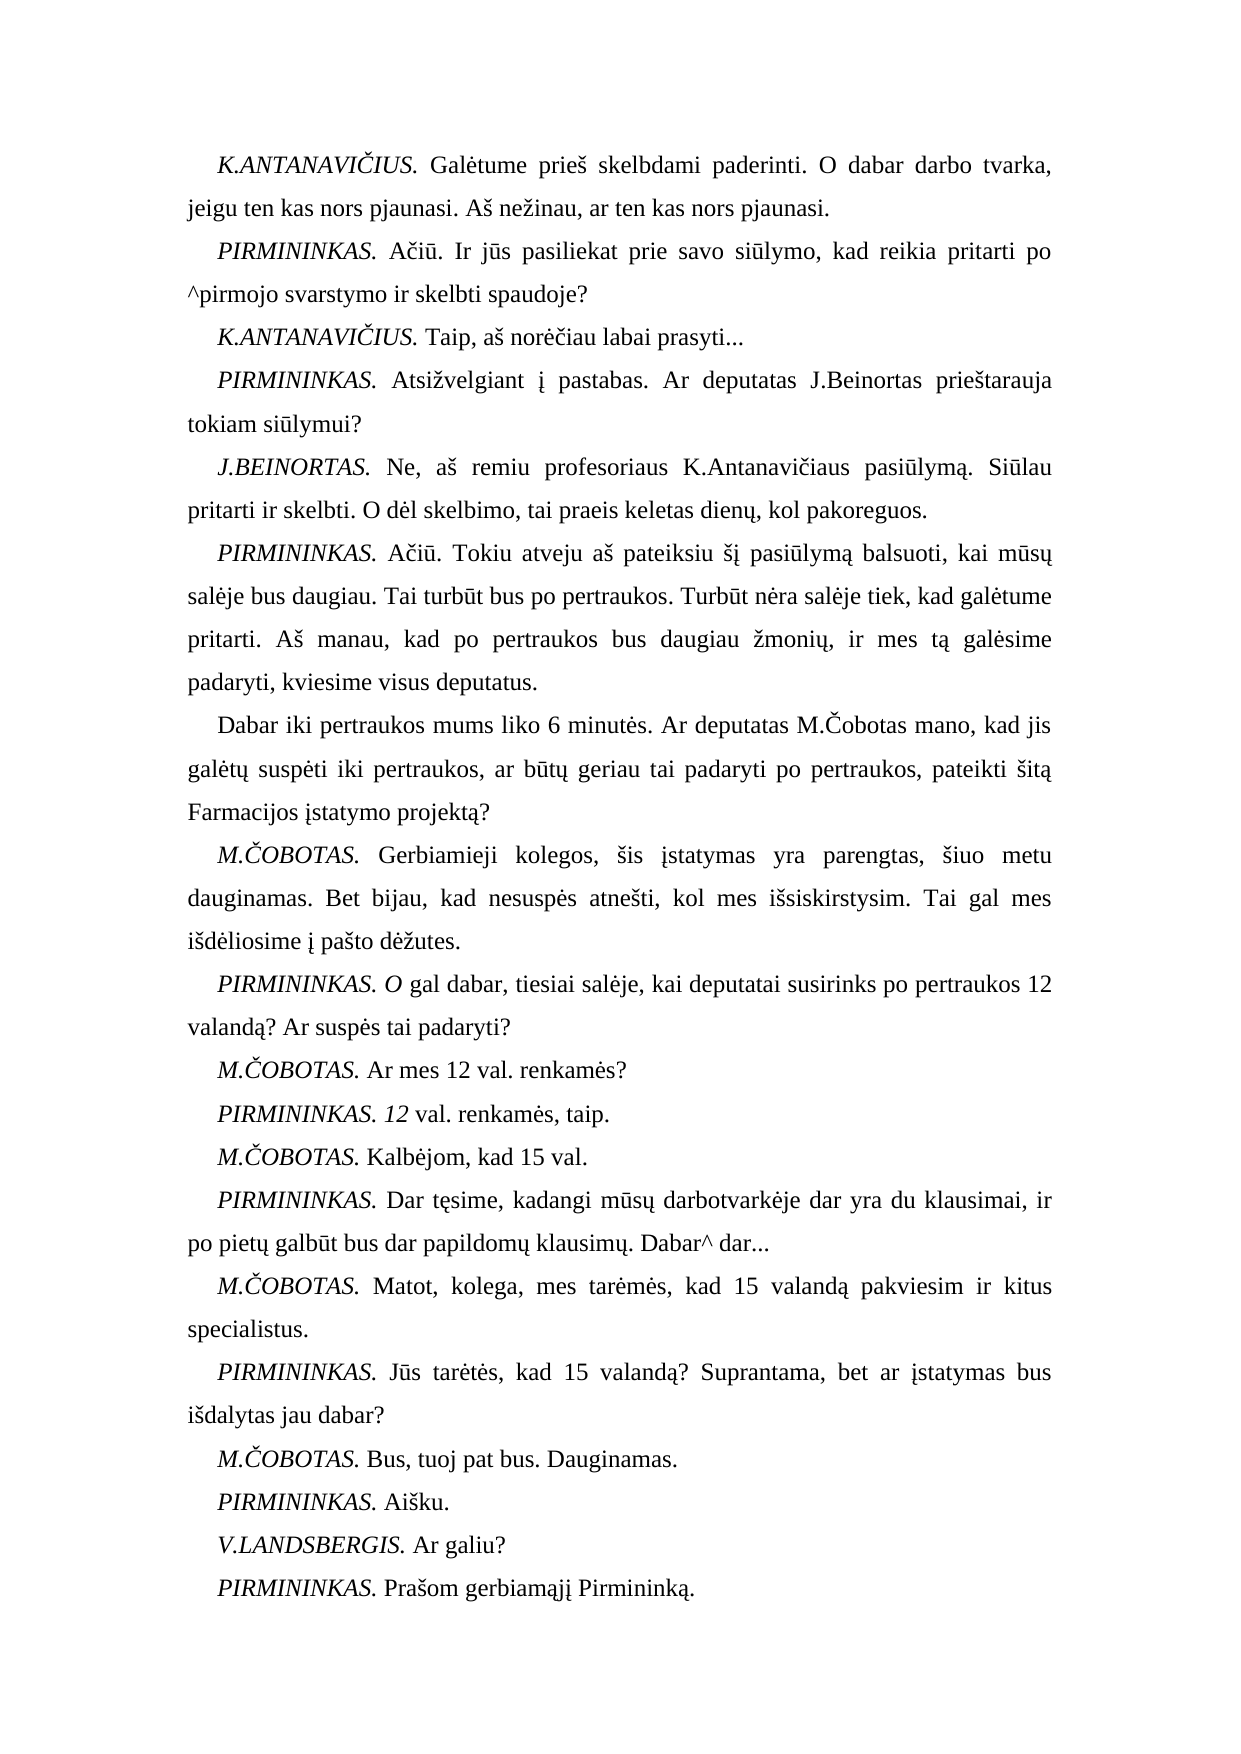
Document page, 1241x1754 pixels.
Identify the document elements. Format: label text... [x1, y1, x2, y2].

text PIRMININKAS. Ačiū. Tokiu atveju aš pateiksiu šį pasiūlymą balsuoti, kai mūsų salėje bus daugiau. Tai turbūt bus po pertraukos. Turbūt nėra salėje tiek, kad galėtume pritarti. Aš manau, kad po pertraukos bus daugiau žmonių, ir mes tą galėsime padaryti, kviesime visus deputatus. [187, 538, 1053, 696]
text M.ČOBOTAS. Bus, tuoj pat bus. Dauginamas. [187, 1444, 1053, 1472]
text V.LANDSBERGIS. Ar galiu? [187, 1530, 1053, 1559]
text PIRMININKAS. Aišku. [187, 1487, 1053, 1516]
text M.ČOBOTAS. Matot, kolega, mes tarėmės, kad 15 valandą pakviesim ir kitus specialistus. [187, 1271, 1053, 1343]
text M.ČOBOTAS. Gerbiamieji kolegos, šis įstatymas yra parengtas, šiuo metu dauginamas. Bet bijau, kad nesuspės atnešti, kol mes išsiskirstysim. Tai gal mes išdėliosime į pašto dėžutes. [187, 840, 1053, 955]
text J.BEINORTAS. Ne, aš remiu profesoriaus K.Antanavičiaus pasiūlymą. Siūlau pritarti ir skelbti. O dėl skelbimo, tai praeis keletas dienų, kol pakoreguos. [187, 452, 1053, 524]
text K.ANTANAVIČIUS. Galėtume prieš skelbdami paderinti. O dabar darbo tvarka, jeigu ten kas nors pjaunasi. Aš nežinau, ar ten kas nors pjaunasi. [187, 150, 1053, 222]
text PIRMININKAS. Jūs tarėtės, kad 15 valandą? Suprantama, bet ar įstatymas bus išdalytas jau dabar? [187, 1357, 1053, 1429]
text M.ČOBOTAS. Ar mes 12 val. renkamės? [187, 1056, 1053, 1084]
text PIRMININKAS. Atsižvelgiant į pastabas. Ar deputatas J.Beinortas prieštarauja tokiam siūlymui? [187, 366, 1053, 437]
text PIRMININKAS. O gal dabar, tiesiai salėje, kai deputatai susirinks po pertraukos 12 valandą? Ar suspės tai padaryti? [187, 969, 1053, 1041]
text Dabar iki pertraukos mums liko 6 minutės. Ar deputatas M.Čobotas mano, kad jis galėtų suspėti iki pertraukos, ar būtų geriau tai padaryti po pertraukos, pateikti šitą Farmacijos įstatymo projektą? [187, 711, 1053, 826]
text PIRMININKAS. Ačiū. Ir jūs pasiliekat prie savo siūlymo, kad reikia pritarti po ^pirmojo svarstymo ir skelbti spaudoje? [187, 236, 1053, 308]
text K.ANTANAVIČIUS. Taip, aš norėčiau labai prasyti... [187, 322, 1053, 351]
text PIRMININKAS. Prašom gerbiamąjį Pirmininką. [187, 1573, 1053, 1602]
text M.ČOBOTAS. Kalbėjom, kad 15 val. [187, 1142, 1053, 1171]
text PIRMININKAS. Dar tęsime, kadangi mūsų darbotvarkėje dar yra du klausimai, ir po pietų galbūt bus dar papildomų klausimų. Dabar^ dar... [187, 1185, 1053, 1257]
text PIRMININKAS. 12 val. renkamės, taip. [187, 1099, 1053, 1127]
